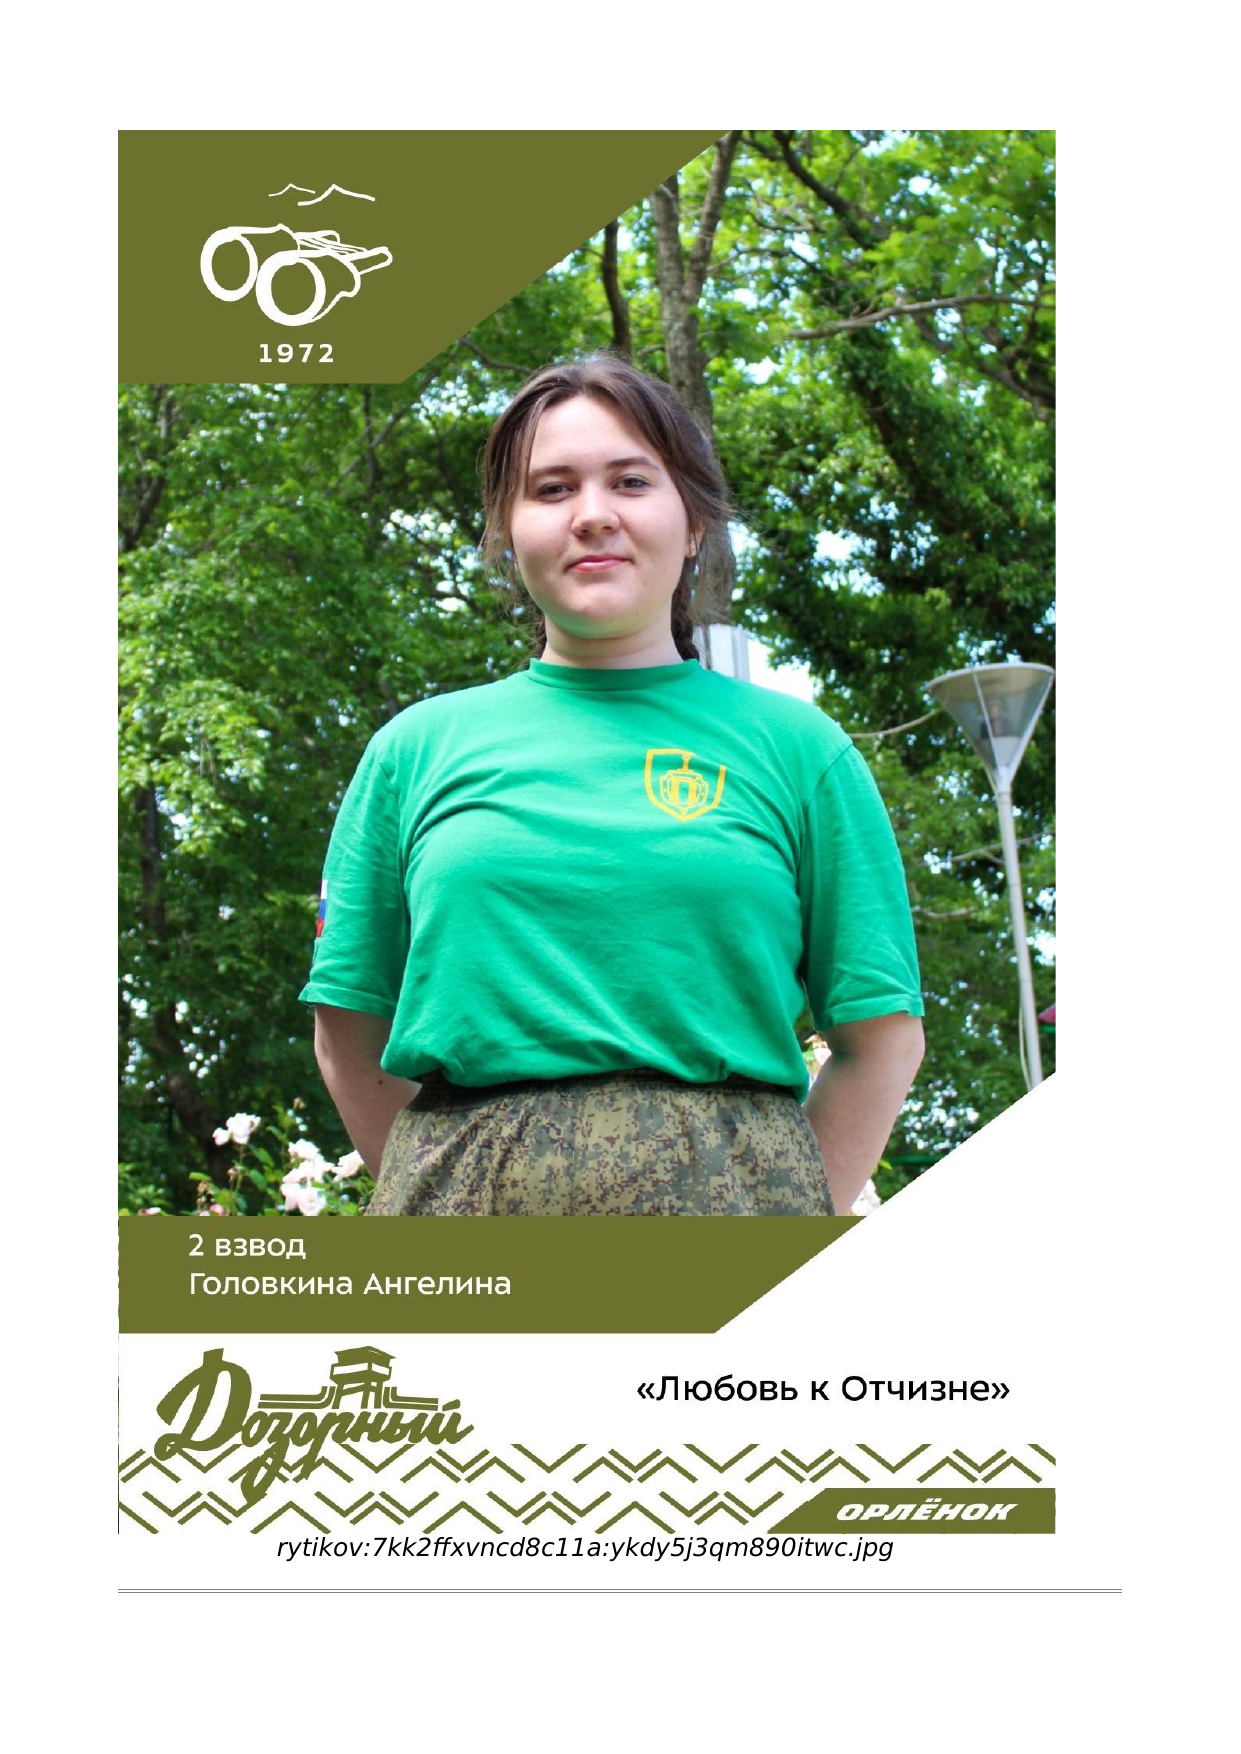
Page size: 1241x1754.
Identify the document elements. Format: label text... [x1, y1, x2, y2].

text rytikov:7kk2ffxvncd8c11a:ykdy5j3qm890itwc.jpg [118, 1534, 1056, 1562]
picture [118, 130, 1056, 1534]
